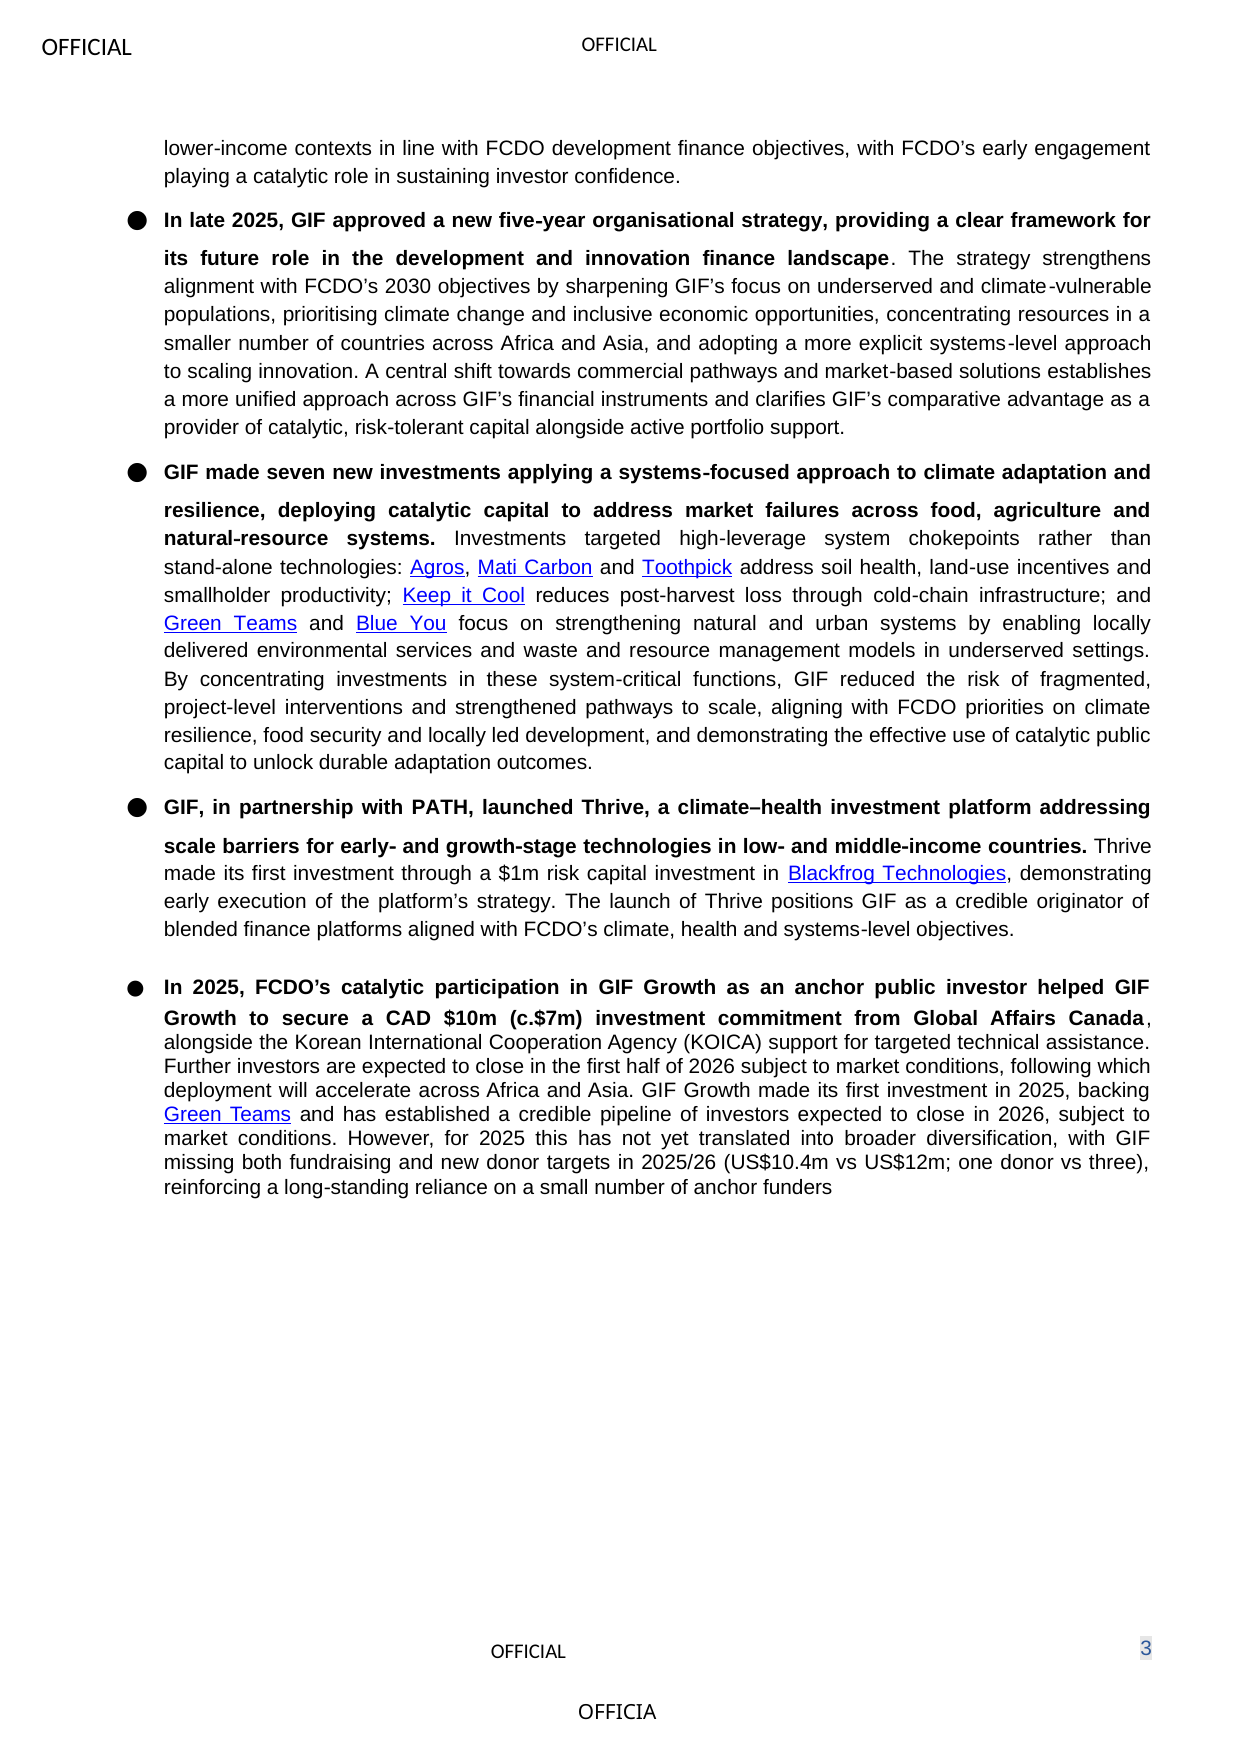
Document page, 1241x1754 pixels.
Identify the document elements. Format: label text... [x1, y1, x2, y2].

list GIF made seven new investments applying a systems‑focused approach to climate adaptation and resilience, deploying catalytic capital to address market failures across food, agriculture and natural‑resource systems. Investments targeted high‑leverage system chokepoints rather than stand‑alone technologies: Agros, Mati Carbon and Toothpick address soil health, land‑use incentives and smallholder productivity; Keep it Cool reduces post‑harvest loss through cold‑chain infrastructure; and Green Teams and Blue You focus on strengthening natural and urban systems by enabling locally delivered environmental services and waste and resource management models in underserved settings. By concentrating investments in these system‑critical functions, GIF reduced the risk of fragmented, project‑level interventions and strengthened pathways to scale, aligning with FCDO priorities on climate resilience, food security and locally led development, and demonstrating the effective use of catalytic public capital to unlock durable adaptation outcomes. [126, 443, 1152, 774]
list GIF, in partnership with PATH, launched Thrive, a climate–health investment platform addressing scale barriers for early‑ and growth‑stage technologies in low‑ and middle‑income countries. Thrive made its first investment through a $1m risk capital investment in Blackfrog Technologies, demonstrating early execution of the platform’s strategy. The launch of Thrive positions GIF as a credible originator of blended finance platforms aligned with FCDO’s climate, health and systems‑level objectives. [126, 778, 1152, 941]
list In late 2025, GIF approved a new five‑year organisational strategy, providing a clear framework for its future role in the development and innovation finance landscape. The strategy strengthens alignment with FCDO’s 2030 objectives by sharpening GIF’s focus on underserved and climate‑vulnerable populations, prioritising climate change and inclusive economic opportunities, concentrating resources in a smaller number of countries across Africa and Asia, and adopting a more explicit systems‑level approach to scaling innovation. A central shift towards commercial pathways and market‑based solutions establishes a more unified approach across GIF’s financial instruments and clarifies GIF’s comparative advantage as a provider of catalytic, risk‑tolerant capital alongside active portfolio support. [126, 191, 1152, 439]
list In 2025, FCDO’s catalytic participation in GIF Growth as an anchor public investor helped GIF Growth to secure a CAD $10m (c.$7m) investment commitment from Global Affairs Canada, alongside the Korean International Cooperation Agency (KOICA) support for targeted technical assistance. Further investors are expected to close in the first half of 2026 subject to market conditions, following which deployment will accelerate across Africa and Asia. GIF Growth made its first investment in 2025, backing Green Teams and has established a credible pipeline of investors expected to close in 2026, subject to market conditions. However, for 2025 this has not yet translated into broader diversification, with GIF missing both fundraising and new donor targets in 2025/26 (US$10.4m vs US$12m; one donor vs three), reinforcing a long‑standing reliance on a small number of anchor funders [126, 963, 1152, 1199]
list lower‑income contexts in line with FCDO development finance objectives, with FCDO’s early engagement playing a catalytic role in sustaining investor confidence. [126, 135, 1152, 187]
